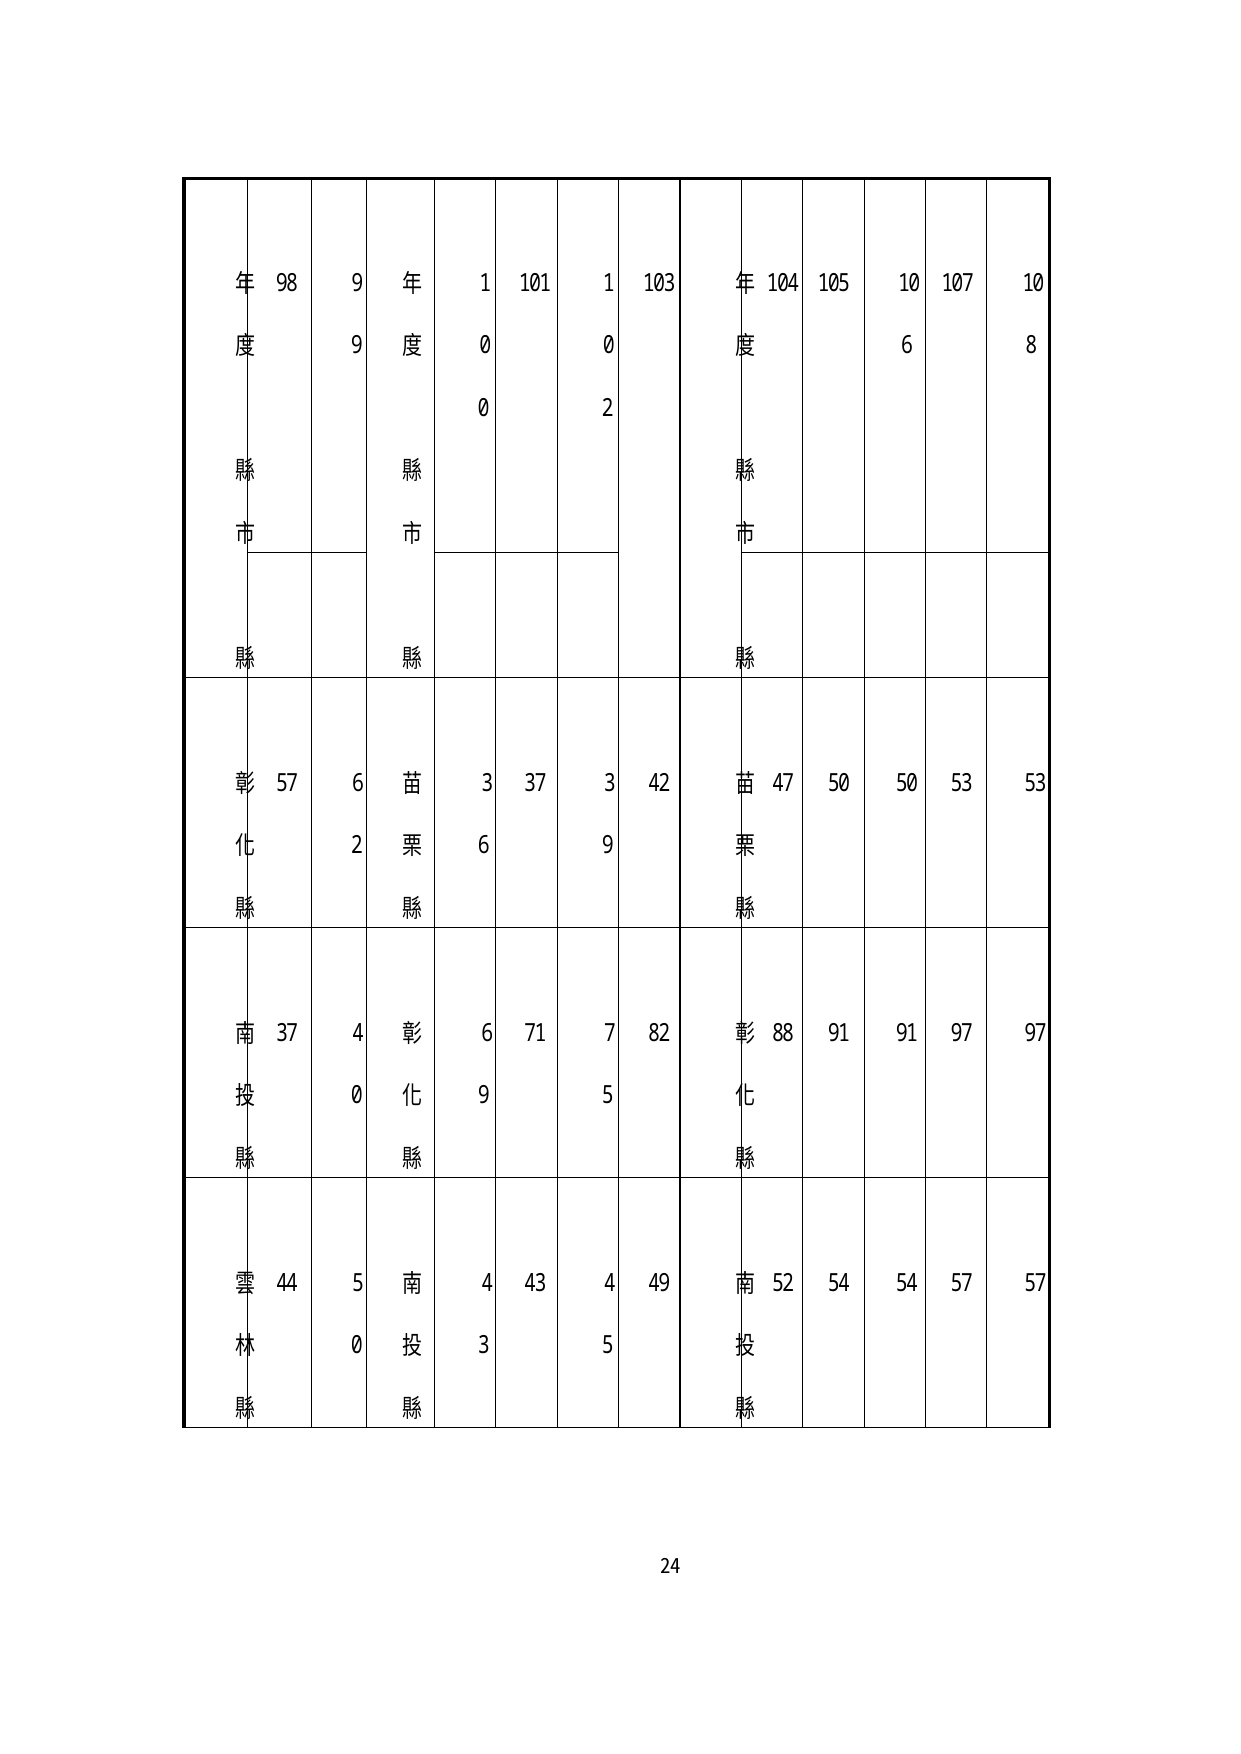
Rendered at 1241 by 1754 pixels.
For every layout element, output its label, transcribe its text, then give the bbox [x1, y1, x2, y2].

table_cell 南投縣 [681, 1178, 741, 1427]
table_cell 45 [558, 1178, 618, 1427]
table_header 106 [865, 180, 925, 552]
table_cell 43 [435, 1178, 495, 1427]
table_cell 54 [865, 1178, 925, 1427]
table_cell 69 [435, 928, 495, 1177]
table_cell 43 [496, 1178, 557, 1427]
table_cell 50 [865, 678, 925, 927]
table_cell 47 [742, 678, 802, 927]
table_cell 97 [987, 928, 1048, 1177]
table_header 104 [742, 180, 802, 552]
table_cell [496, 553, 557, 677]
table_cell 南投縣 [367, 1178, 434, 1427]
table_cell 71 [496, 928, 557, 1177]
table_cell 91 [803, 928, 864, 1177]
table_cell 南投縣 [186, 928, 247, 1177]
table_cell 縣 [367, 552, 434, 677]
table_cell [619, 552, 679, 677]
table_cell 49 [619, 1178, 679, 1427]
table_header 99 [312, 180, 366, 552]
table_cell 53 [926, 678, 986, 927]
table_header 100 [435, 180, 495, 552]
table_cell 35 [742, 553, 802, 677]
table_cell 彰化縣 [186, 678, 247, 927]
table_cell 57 [987, 1178, 1048, 1427]
table_header 102 [558, 180, 618, 552]
table_cell 50 [803, 678, 864, 927]
table_cell 62 [312, 678, 366, 927]
table_cell 53 [987, 678, 1048, 927]
table_cell 新竹縣 [681, 552, 741, 677]
table_cell [803, 553, 864, 677]
table_cell 44 [248, 1178, 311, 1427]
table_cell 97 [926, 928, 986, 1177]
table_cell 37 [248, 928, 311, 1177]
table_cell 52 [742, 1178, 802, 1427]
table_cell 75 [558, 928, 618, 1177]
table_header 98 [248, 180, 311, 552]
table_cell 82 [619, 928, 679, 1177]
table_cell 50 [312, 1178, 366, 1427]
table_cell 60 [248, 553, 311, 677]
table_cell 40 [312, 928, 366, 1177]
table_cell 57 [248, 678, 311, 927]
table_cell [558, 553, 618, 677]
table_header 年度 縣市 [367, 180, 434, 552]
table_cell [926, 553, 986, 677]
table_cell [865, 553, 925, 677]
table_cell 臺中縣 [186, 552, 247, 677]
table_header 105 [803, 180, 864, 552]
table_cell 88 [742, 928, 802, 1177]
table_cell 54 [803, 1178, 864, 1427]
table_cell 苗栗縣 [681, 678, 741, 927]
table_cell 雲林縣 [186, 1178, 247, 1427]
table_header 107 [926, 180, 986, 552]
table_cell 37 [496, 678, 557, 927]
table_cell [987, 553, 1048, 677]
table_cell 57 [926, 1178, 986, 1427]
table_cell [312, 553, 366, 677]
table_cell 36 [435, 678, 495, 927]
table_header 103 [619, 180, 679, 552]
table_cell 彰化縣 [681, 928, 741, 1177]
table_cell 彰化縣 [367, 928, 434, 1177]
table_header 年度 縣市 [186, 180, 247, 552]
table_cell 39 [558, 678, 618, 927]
table_cell 42 [619, 678, 679, 927]
table_header 年度 縣市 [681, 180, 741, 552]
table_header 108 [987, 180, 1048, 552]
table_cell [435, 553, 495, 677]
table_cell 苗栗縣 [367, 678, 434, 927]
table_cell 91 [865, 928, 925, 1177]
table_header 101 [496, 180, 557, 552]
